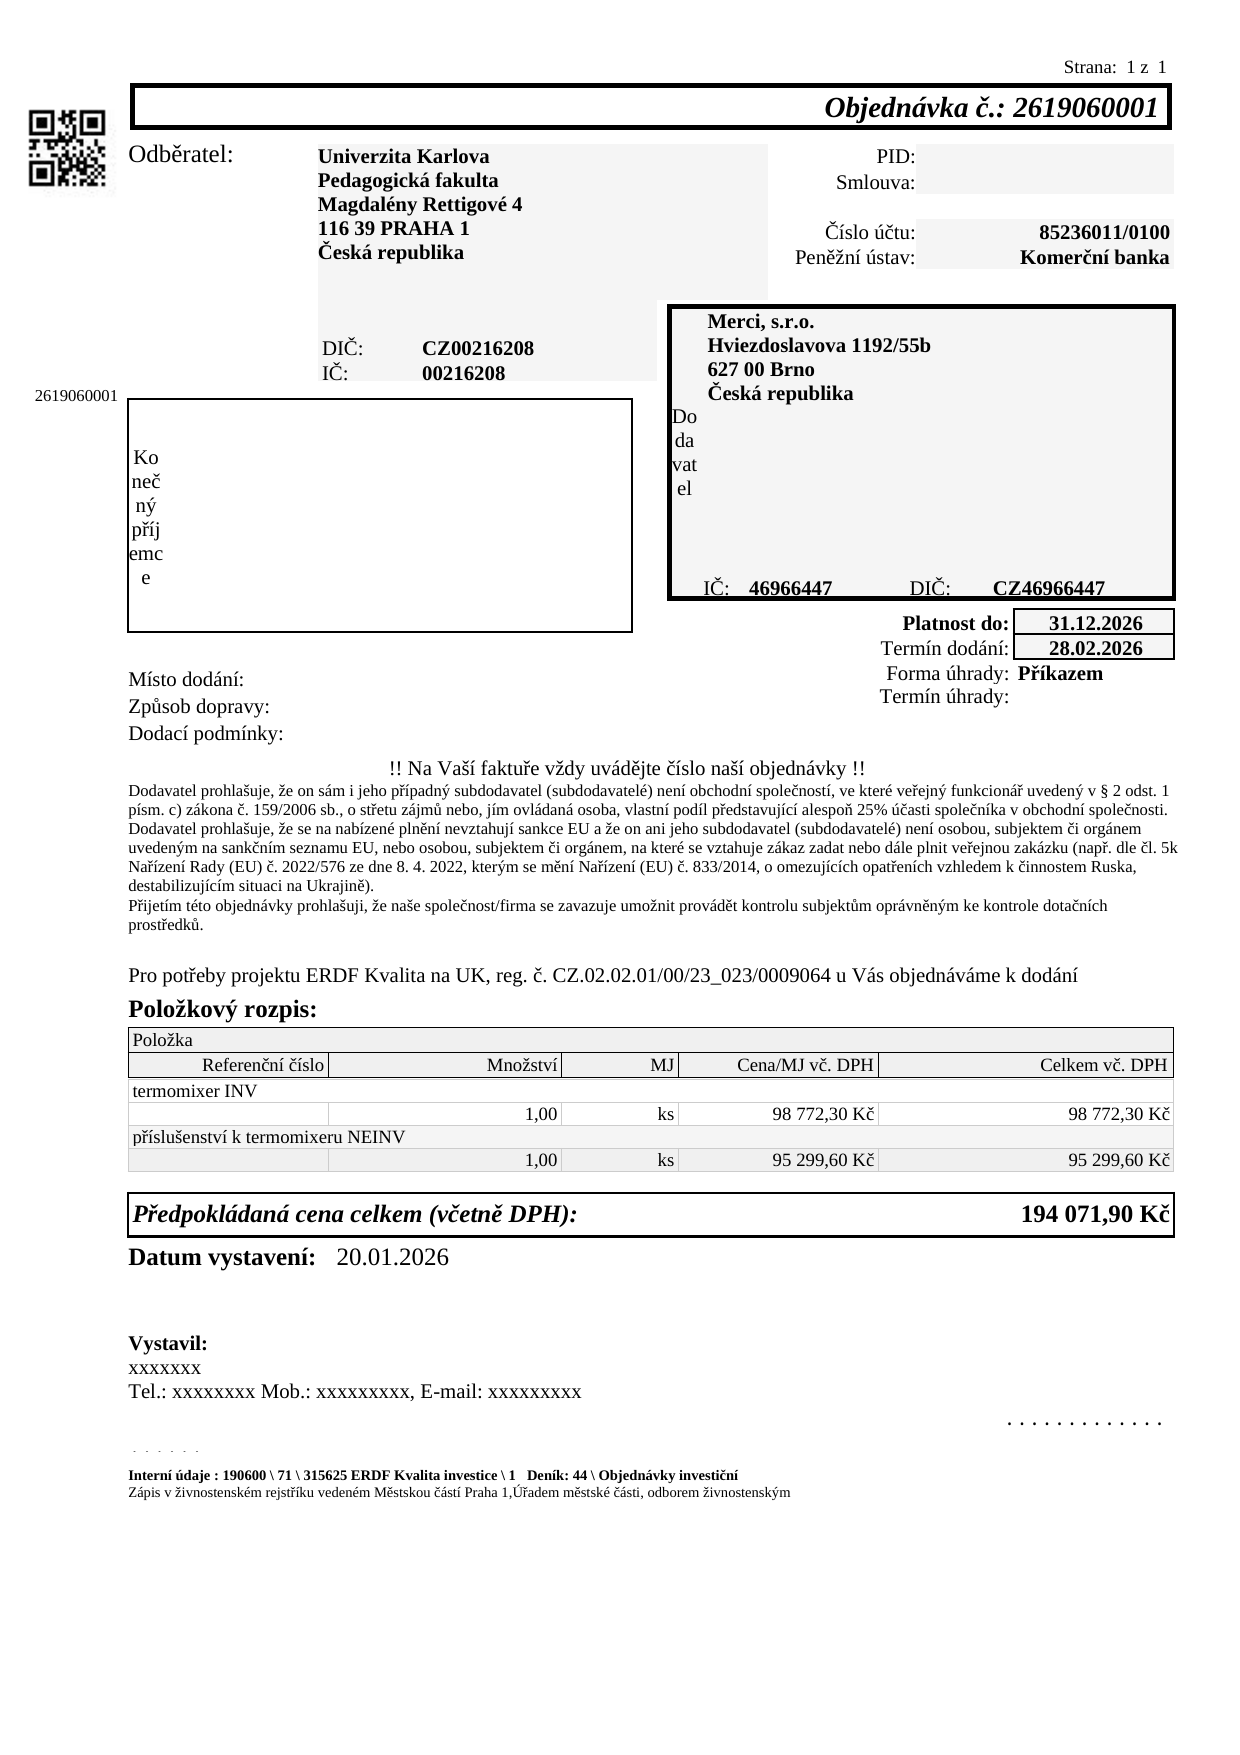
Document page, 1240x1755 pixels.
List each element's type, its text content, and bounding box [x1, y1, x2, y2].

table_cell [1, 331, 16, 356]
table_cell [332, 304, 418, 331]
table_cell [1186, 138, 1213, 144]
table_cell Dodací podmínky: [128, 721, 307, 746]
table_cell [1014, 1238, 1153, 1275]
table_cell [314, 746, 318, 756]
table_header [666, 0, 670, 56]
table_cell [1214, 1196, 1240, 1231]
table_cell [1214, 1171, 1240, 1192]
table_cell [1214, 994, 1240, 1023]
table_cell [16, 708, 116, 719]
table_cell [1214, 125, 1240, 137]
table_cell [839, 1238, 863, 1275]
table_cell [768, 1275, 834, 1287]
table_cell [418, 746, 561, 756]
table_cell [120, 1275, 124, 1287]
table_cell [670, 633, 678, 658]
table_cell [864, 269, 878, 300]
table_header [1214, 0, 1240, 56]
table_cell [909, 1308, 916, 1331]
table_cell [1174, 721, 1178, 746]
table_cell [678, 1452, 703, 1464]
table_cell [909, 1452, 916, 1464]
table_cell [1182, 1483, 1186, 1552]
table_cell [561, 381, 616, 398]
table_cell [1170, 1275, 1174, 1287]
table_cell [16, 56, 124, 160]
table_cell [703, 300, 749, 304]
table_cell [1174, 1171, 1178, 1192]
table_cell Cena/MJ vč. DPH [679, 1053, 878, 1077]
table_cell [1007, 1308, 1013, 1331]
table_cell [1, 1102, 16, 1125]
table_cell [314, 1308, 318, 1331]
table_cell [164, 400, 631, 552]
table_cell [120, 521, 124, 552]
table_header [1186, 0, 1213, 56]
table_cell [1182, 1196, 1186, 1231]
table_cell [164, 381, 307, 398]
table_header [909, 0, 916, 56]
table_cell [834, 667, 838, 683]
table_cell [632, 138, 657, 144]
table_cell [616, 1172, 632, 1192]
table_cell [703, 1275, 749, 1287]
table_cell [678, 658, 703, 664]
table_cell [1, 300, 16, 304]
table_cell [561, 300, 616, 304]
table_cell Termín dodání: [839, 633, 1013, 658]
table_cell [16, 633, 116, 658]
table_cell [1, 304, 16, 331]
table_cell [1214, 1483, 1240, 1552]
table_cell [124, 1102, 128, 1125]
table_cell [1186, 163, 1213, 169]
table_cell [124, 721, 128, 746]
table_cell [1014, 746, 1153, 756]
table_cell [1186, 1452, 1213, 1464]
table_cell [318, 952, 328, 962]
table_cell [332, 138, 418, 144]
table_cell [164, 1275, 307, 1287]
table_cell [332, 1275, 418, 1287]
table_cell [666, 952, 670, 962]
table_cell [318, 1231, 328, 1235]
table_cell [1182, 304, 1186, 331]
table_cell [864, 1231, 878, 1235]
table_cell [1, 1308, 16, 1331]
table_cell [328, 633, 332, 658]
table_cell [616, 138, 632, 144]
table_cell [314, 304, 318, 331]
table_cell [1182, 1275, 1186, 1287]
table_cell [670, 138, 678, 144]
table_cell [128, 125, 132, 137]
table_cell [116, 1125, 120, 1148]
table_header [632, 0, 657, 56]
table_cell [657, 331, 666, 356]
table_cell [307, 633, 313, 658]
table_cell [164, 79, 307, 83]
table_cell [616, 633, 632, 658]
table_header [839, 0, 863, 56]
table_header [768, 0, 834, 56]
table_cell [993, 952, 1007, 962]
table_cell [1014, 721, 1153, 746]
table_cell [318, 79, 328, 83]
table_cell [16, 1023, 116, 1027]
table_cell [633, 398, 657, 521]
table_cell [1186, 581, 1213, 596]
table_cell [1014, 138, 1153, 144]
table_cell [839, 194, 863, 219]
table_cell Platnost do: [768, 608, 1013, 633]
table_cell [768, 1452, 834, 1464]
table_header [1007, 0, 1013, 56]
table_cell [1, 79, 16, 83]
table_cell [1174, 708, 1178, 719]
table_cell [1178, 398, 1182, 521]
table_cell [16, 683, 116, 692]
table_cell [1186, 398, 1213, 521]
table_cell [1174, 169, 1178, 194]
table_cell [1182, 381, 1186, 398]
table_cell [116, 1483, 120, 1552]
table_cell [1178, 144, 1182, 160]
table_cell [120, 331, 124, 356]
table_cell [1014, 1023, 1153, 1027]
table_cell [632, 1308, 657, 1331]
table_cell Číslo účtu: [768, 219, 916, 244]
table_cell [1, 1027, 16, 1052]
table_cell [616, 381, 632, 398]
table_cell [1, 988, 16, 994]
table_cell [1014, 194, 1153, 219]
table_cell [1186, 708, 1213, 719]
table_cell [1, 381, 16, 398]
table_cell [120, 304, 124, 331]
table_cell [749, 746, 768, 756]
table_cell [657, 130, 666, 137]
table_cell [16, 1308, 116, 1331]
table_cell [1174, 1052, 1178, 1077]
table_cell [1182, 994, 1186, 1023]
table_cell [909, 56, 916, 79]
table_cell [1, 1465, 16, 1483]
table_cell [1178, 1238, 1182, 1275]
table_cell [633, 604, 657, 608]
table_cell [1, 194, 16, 219]
table_cell [916, 300, 993, 304]
table_cell [418, 381, 561, 398]
table_cell Smlouva: [768, 169, 916, 194]
table_cell [878, 300, 909, 304]
table_cell [1, 1275, 16, 1287]
table_cell [749, 633, 768, 658]
table_cell [116, 963, 120, 987]
table_cell [1174, 1238, 1178, 1275]
table_cell [878, 721, 909, 746]
table_cell [1014, 1452, 1153, 1464]
table_cell [16, 721, 116, 746]
table_cell [666, 1452, 670, 1464]
table_cell 98 772,30 Kč [679, 1103, 878, 1125]
table_cell [120, 1238, 124, 1275]
table_cell [1186, 596, 1213, 602]
table_cell [332, 658, 418, 664]
table_cell [1178, 952, 1182, 962]
table_cell [332, 300, 418, 304]
table_cell [307, 1275, 313, 1287]
table_cell [1214, 300, 1240, 304]
table_cell [120, 746, 124, 756]
table_cell [993, 1308, 1007, 1331]
table_cell [116, 1079, 120, 1102]
table_cell [1174, 1308, 1178, 1331]
table_cell [670, 1238, 678, 1275]
table_cell [670, 1172, 678, 1192]
table_cell [864, 130, 878, 137]
table_cell [128, 1172, 132, 1192]
table_cell [616, 1238, 632, 1275]
table_cell [666, 633, 670, 658]
table_cell [1182, 756, 1186, 952]
table_cell [1186, 219, 1213, 244]
table_cell [1174, 1288, 1178, 1308]
table_cell [1174, 667, 1178, 683]
table_cell [916, 746, 993, 756]
table_cell [307, 952, 313, 962]
table_cell [616, 130, 632, 137]
table_cell [314, 219, 318, 244]
table_cell [1174, 1452, 1178, 1464]
table_cell [1182, 746, 1186, 756]
table_cell [1214, 633, 1240, 658]
table_cell [670, 988, 678, 994]
table_cell [632, 1452, 657, 1464]
table_cell [132, 372, 163, 381]
table_cell [1153, 1023, 1170, 1027]
table_cell [632, 633, 657, 658]
table_cell [1, 1125, 16, 1148]
table_cell [768, 194, 834, 219]
table_cell !! Na Vaší faktuře vždy uvádějte číslo naší objednávky !! Dodavatel prohlašuje, že on sám i jeho případný subdodavatel (subdodavatelé) není obchodní společností, ve které veřejný funkcionář uvedený v § 2 odst. 1 písm. c) zákona č. 159/2006 sb., o střetu zájmů nebo, jím ovládaná osoba, vlastní podíl představující alespoň 25% účasti společníka v obchodní společnosti. Dodavatel prohlašuje, že se na nabízené plnění nevztahují sankce EU a že on ani jeho subdodavatel (subdodavatelé) není osobou, subjektem či orgánem uvedeným na sankčním seznamu EU, nebo osobou, subjektem či orgánem, na které se vztahuje zákaz zadat nebo dále plnit veřejnou zakázku (např. dle čl. 5k Nařízení Rady (EU) č. 2022/576 ze dne 8. 4. 2022, kterým se mění Nařízení (EU) č. 833/2014, o omezujících opatřeních vzhledem k činnostem Ruska, destabilizujícím situaci na Ukrajině). Přijetím této objednávky prohlašuji, že naše společnost/firma se zavazuje umožnit provádět kontrolu subjektům oprávněným ke kontrole dotačních prostředků. [124, 756, 1182, 952]
table_cell [678, 988, 703, 994]
table_cell [703, 746, 749, 756]
table_cell [1, 756, 16, 952]
table_cell [120, 1027, 124, 1052]
table_cell [1, 219, 16, 244]
table_cell [120, 1052, 124, 1077]
table_cell Objednávka č.: 2619060001 [135, 88, 1167, 125]
table_cell [1214, 79, 1240, 83]
table_cell [768, 988, 834, 994]
table_cell [839, 1023, 863, 1027]
table_cell [120, 1331, 124, 1452]
table_cell [749, 1308, 768, 1331]
table_cell [1214, 1275, 1240, 1287]
table_cell [120, 552, 124, 571]
table_cell [1182, 694, 1186, 708]
table_cell [1182, 1052, 1186, 1077]
table_cell [1182, 1171, 1186, 1192]
table_cell ks [562, 1103, 678, 1125]
table_cell [1153, 1238, 1170, 1275]
table_cell [1178, 721, 1182, 746]
table_cell příslušenství k termomixeru NEINV [129, 1126, 1173, 1148]
table_cell Pro potřeby projektu ERDF Kvalita na UK, reg. č. CZ.02.02.01/00/23_023/0009064 u Vás objednáváme k dodání [124, 963, 1182, 987]
table_cell [116, 1238, 120, 1275]
table_cell [1170, 269, 1174, 300]
table_cell [909, 746, 916, 756]
table_cell [1153, 604, 1170, 608]
table_cell [1182, 1465, 1186, 1483]
table_cell [16, 1452, 116, 1464]
table_cell [1178, 83, 1182, 125]
table_cell [124, 125, 128, 137]
table_cell [561, 138, 616, 144]
table_cell [657, 1452, 666, 1464]
table_cell [657, 581, 666, 596]
table_cell [993, 79, 1007, 83]
table_cell [1, 521, 16, 552]
table_cell [1214, 144, 1240, 160]
table_cell [1186, 1171, 1213, 1192]
table_cell [749, 1023, 768, 1027]
table_cell [1186, 269, 1213, 300]
table_cell [1014, 604, 1153, 608]
table_cell [1007, 952, 1013, 962]
table_cell [657, 1238, 666, 1275]
table_cell [616, 79, 632, 83]
table_cell [418, 300, 561, 304]
table_cell [1214, 1027, 1240, 1052]
table_cell [633, 581, 657, 596]
table_cell [864, 1452, 878, 1464]
table_cell [1007, 194, 1013, 219]
table_cell [839, 746, 863, 756]
table_cell [1, 1483, 16, 1552]
table_cell [16, 1483, 116, 1552]
table_cell [670, 952, 678, 962]
table_cell [124, 304, 128, 331]
table_header [132, 0, 163, 56]
table_header [703, 0, 749, 56]
table_cell [909, 138, 916, 144]
table_cell [1170, 721, 1174, 746]
table_cell [864, 56, 878, 79]
table_cell [878, 1308, 909, 1331]
table_cell [878, 130, 909, 137]
table_cell [124, 219, 128, 244]
table_cell [308, 219, 313, 244]
table_cell [16, 746, 116, 756]
table_cell [1186, 1027, 1213, 1052]
table_cell [1, 683, 16, 692]
table_cell [124, 244, 128, 269]
table_cell [1, 1331, 16, 1452]
table_cell [1, 658, 16, 664]
table_cell [124, 708, 128, 719]
table_cell [116, 1288, 120, 1308]
table_cell [116, 694, 120, 708]
table_cell [1182, 708, 1186, 719]
table_cell [120, 356, 124, 371]
table_cell [332, 952, 418, 962]
table_cell [124, 633, 128, 658]
table_cell [1170, 1172, 1174, 1192]
table_cell [164, 1452, 307, 1464]
table_cell [1, 169, 15, 194]
table_cell [1174, 694, 1178, 708]
table_cell [124, 194, 128, 219]
table_cell [878, 1231, 909, 1235]
table_cell [120, 1079, 124, 1102]
table_cell [1, 1288, 16, 1308]
table_cell [839, 604, 863, 608]
table_header [318, 0, 328, 56]
table_cell [616, 56, 632, 79]
table_cell [657, 521, 666, 552]
table_cell [749, 1452, 768, 1464]
table_cell [916, 144, 1174, 169]
table_cell [332, 130, 418, 137]
table_cell [1, 371, 16, 381]
table_cell [418, 658, 561, 664]
table_cell [839, 952, 863, 962]
table_cell [124, 381, 128, 398]
table_cell [768, 130, 834, 137]
table_cell [839, 79, 863, 83]
table_cell [632, 381, 657, 398]
table_cell [1214, 331, 1240, 356]
table_cell [1178, 194, 1182, 219]
table_cell [307, 721, 834, 746]
table_cell [909, 952, 916, 962]
table_cell [120, 756, 124, 952]
table_cell [916, 1275, 993, 1287]
table_cell termomixer INV [129, 1080, 1173, 1102]
table_cell [1182, 721, 1186, 746]
table_cell [1214, 552, 1240, 571]
table_cell [318, 304, 328, 331]
table_cell [839, 1308, 863, 1331]
table_cell 95 299,60 Kč [679, 1149, 878, 1171]
table_cell [678, 1172, 703, 1192]
table_cell [164, 372, 307, 381]
table_cell [1170, 746, 1174, 756]
table_header [128, 0, 132, 56]
table_cell [657, 381, 666, 398]
table_cell [1, 608, 16, 629]
table_cell [16, 658, 116, 664]
table_cell [1214, 381, 1240, 398]
table_header [1, 0, 16, 56]
table_cell [132, 988, 163, 994]
table_cell [864, 1308, 878, 1331]
table_cell [749, 952, 768, 962]
table_cell [164, 130, 307, 137]
table_cell [132, 1231, 163, 1235]
table_cell [132, 1172, 163, 1192]
table_cell [1174, 1465, 1178, 1483]
table_cell [1014, 1172, 1153, 1192]
table_cell [332, 56, 418, 79]
table_cell [1182, 1027, 1186, 1052]
table_cell [1182, 667, 1186, 683]
table_cell [1, 633, 16, 658]
table_cell [1, 552, 16, 571]
table_cell [839, 1231, 863, 1235]
table_cell [657, 304, 666, 331]
table_cell [1014, 708, 1153, 719]
table_cell MJ [562, 1053, 678, 1077]
table_header [1014, 0, 1153, 56]
table_header [834, 0, 838, 56]
table_cell [124, 1238, 128, 1275]
table_cell [633, 521, 657, 552]
table_cell [128, 633, 132, 658]
table_cell [834, 746, 838, 756]
table_cell [657, 552, 666, 571]
table_cell [1, 571, 16, 581]
table_cell [1, 244, 16, 269]
table_cell [132, 381, 163, 398]
table_cell [120, 1308, 124, 1331]
table_cell [1214, 169, 1240, 194]
table_cell [314, 356, 318, 371]
table_cell 20.01.2026 [332, 1238, 616, 1275]
table_cell [1174, 144, 1178, 160]
table_cell [1182, 371, 1186, 381]
table_cell [703, 1308, 749, 1331]
table_cell [666, 608, 670, 629]
table_cell [616, 304, 632, 331]
table_cell [124, 371, 128, 381]
table_cell [308, 194, 313, 219]
table_cell [678, 952, 703, 962]
table_cell [632, 658, 657, 664]
table_cell [1, 604, 16, 608]
table_header [878, 0, 909, 56]
table_cell [839, 721, 863, 746]
table_cell [318, 633, 328, 658]
table_cell [1178, 1331, 1182, 1452]
table_cell [1186, 1079, 1213, 1102]
table_cell [1178, 381, 1182, 398]
table_cell [839, 1452, 863, 1464]
table_cell [1170, 1452, 1174, 1464]
table_cell [749, 1231, 768, 1235]
table_cell [561, 1452, 616, 1464]
table_cell [164, 1023, 307, 1027]
table_cell [616, 1308, 632, 1331]
table_cell [314, 1452, 318, 1464]
table_cell [307, 746, 313, 756]
table_cell [128, 56, 132, 79]
table_cell [657, 952, 666, 962]
table_cell [1178, 1171, 1182, 1192]
table_cell [670, 608, 678, 629]
table_cell [1014, 269, 1153, 300]
table_cell [768, 1172, 834, 1192]
table_cell [328, 952, 332, 962]
table_cell [120, 1483, 124, 1552]
table_cell [993, 988, 1007, 994]
table_cell [1186, 1192, 1213, 1196]
table_cell [164, 1231, 307, 1235]
table_cell [878, 194, 909, 219]
table_cell [318, 1172, 328, 1192]
table_cell [1014, 683, 1174, 708]
table_cell [1186, 1288, 1213, 1308]
table_cell [1178, 667, 1182, 683]
table_cell [1, 667, 16, 683]
table_cell [132, 130, 163, 137]
table_cell [1182, 144, 1186, 160]
table_cell [307, 667, 834, 692]
table_cell [670, 1308, 678, 1331]
table_cell [16, 1192, 116, 1196]
table_cell [909, 721, 916, 746]
table_cell [749, 79, 768, 83]
table_cell [839, 130, 863, 137]
table_cell [418, 56, 561, 79]
table_cell [1182, 552, 1186, 571]
table_cell [878, 988, 909, 994]
table_cell [1182, 581, 1186, 596]
table_cell [1214, 56, 1240, 79]
table_cell [1186, 1275, 1213, 1287]
table_cell [703, 952, 749, 962]
table_cell [307, 1172, 313, 1192]
table_cell [878, 1172, 909, 1192]
table_cell [666, 1275, 670, 1287]
table_cell [1174, 1027, 1178, 1052]
table_cell [129, 1103, 328, 1125]
table_cell [616, 1231, 632, 1235]
table_cell [124, 1275, 128, 1287]
table_cell [308, 331, 313, 356]
table_cell [1, 163, 15, 169]
table_cell [1214, 708, 1240, 719]
table_cell [1214, 1125, 1240, 1148]
table_cell Položka [129, 1028, 1173, 1052]
table_cell [328, 746, 332, 756]
table_cell [1153, 194, 1170, 219]
table_cell [124, 356, 128, 371]
table_cell [128, 381, 132, 398]
table_cell [1178, 1308, 1182, 1331]
table_cell [703, 1023, 749, 1027]
table_cell [1153, 300, 1170, 304]
table_cell [1174, 952, 1178, 962]
table_cell [839, 300, 863, 304]
table_cell [116, 1027, 120, 1052]
table_cell [1182, 83, 1186, 125]
table_cell [16, 667, 116, 683]
table_cell [332, 79, 418, 83]
table_cell [1182, 1238, 1186, 1275]
table_cell [670, 746, 678, 756]
table_header [993, 0, 1007, 56]
table_cell [1178, 1465, 1182, 1483]
table_cell [878, 1238, 909, 1275]
table_cell [768, 604, 834, 608]
table_cell [768, 658, 834, 664]
table_cell [749, 604, 768, 608]
table_cell [864, 952, 878, 962]
table_cell [632, 1238, 657, 1275]
table_cell [1214, 1452, 1240, 1464]
table_cell [1, 1231, 16, 1235]
table_cell [1182, 169, 1186, 194]
table_header [916, 0, 993, 56]
table_cell [916, 1308, 993, 1331]
table_cell [16, 694, 116, 708]
table_cell [328, 1452, 332, 1464]
table_cell [864, 194, 878, 219]
table_cell [1153, 269, 1170, 300]
table_cell [16, 963, 116, 987]
table_cell [1153, 138, 1170, 144]
table_cell [834, 1308, 838, 1331]
table_cell [1174, 1125, 1178, 1148]
table_cell [703, 1172, 749, 1192]
table_cell [1178, 371, 1182, 381]
table_header [670, 0, 678, 56]
table_cell [1174, 125, 1178, 137]
table_cell 194 071,90 Kč [864, 1196, 1173, 1231]
table_cell [1174, 1079, 1178, 1102]
table_cell [1, 1196, 16, 1231]
table_cell [120, 571, 124, 581]
table_cell [16, 1231, 116, 1235]
table_cell [864, 1238, 878, 1275]
table_cell [1178, 746, 1182, 756]
table_cell [1182, 633, 1186, 658]
table_cell [314, 633, 318, 658]
table_cell [678, 300, 703, 304]
table_cell [1, 138, 15, 144]
table_cell [120, 1148, 124, 1171]
table_cell [318, 56, 328, 79]
table_cell [1182, 1308, 1186, 1331]
table_cell [1, 1171, 16, 1192]
table_cell [1, 1079, 16, 1102]
table_cell [1214, 1465, 1240, 1483]
table_cell DIČ: [318, 331, 418, 356]
table_header [616, 0, 632, 56]
table_cell [1214, 608, 1240, 629]
table_cell [561, 1308, 616, 1331]
table_cell [703, 1238, 749, 1275]
table_cell [1182, 125, 1186, 137]
table_cell [1178, 552, 1182, 571]
table_cell [909, 1275, 916, 1287]
table_cell [670, 1452, 678, 1464]
table_cell [1174, 1275, 1178, 1287]
table_cell [657, 1172, 666, 1192]
table_cell [703, 604, 749, 608]
table_header [1174, 0, 1178, 56]
table_cell [1, 1192, 16, 1196]
table_cell [864, 1275, 878, 1287]
table_cell [632, 300, 657, 304]
table_cell [314, 331, 318, 356]
table_cell [16, 756, 116, 952]
table_cell [703, 633, 749, 658]
table_cell [561, 633, 616, 658]
table_cell [1007, 721, 1013, 746]
table_cell [561, 56, 616, 79]
table_cell [124, 169, 128, 194]
table_cell [1178, 269, 1182, 300]
table_cell Komerční banka [916, 244, 1174, 269]
table_cell [1007, 1275, 1013, 1287]
table_cell [332, 381, 418, 398]
table_cell [332, 1308, 418, 1331]
table_cell [703, 1452, 749, 1464]
table_cell 46966447 [749, 571, 909, 596]
table_cell [16, 1102, 116, 1125]
table_cell [916, 988, 993, 994]
table_cell [1214, 721, 1240, 746]
table_cell [164, 746, 307, 756]
table_cell [132, 1275, 163, 1287]
table_cell [1214, 1288, 1240, 1308]
table_cell [308, 269, 313, 300]
table_cell [993, 746, 1007, 756]
table_cell [864, 708, 878, 719]
table_header [332, 0, 418, 56]
table_cell [1014, 1275, 1153, 1287]
table_cell [864, 79, 878, 83]
table_cell [657, 608, 666, 629]
table_cell [120, 371, 124, 381]
table_cell [1178, 1079, 1182, 1102]
table_cell 1 [1153, 56, 1213, 79]
table_cell [561, 746, 616, 756]
table_cell [1214, 1231, 1240, 1235]
table_cell [1182, 1125, 1186, 1148]
table_cell [993, 130, 1007, 137]
table_cell [834, 269, 838, 300]
table_cell [1007, 269, 1013, 300]
table_cell [632, 952, 657, 962]
table_cell Množství [329, 1053, 561, 1077]
table_cell [834, 721, 838, 746]
table_cell [120, 633, 124, 658]
table_cell [116, 1452, 120, 1464]
table_cell [332, 1172, 418, 1192]
table_cell [561, 1231, 616, 1235]
table_cell [124, 1288, 128, 1308]
table_cell [1182, 269, 1186, 300]
table_cell [1186, 304, 1213, 331]
table_cell [16, 1125, 116, 1148]
table_cell [318, 746, 328, 756]
table_cell [1214, 269, 1240, 300]
table_cell [633, 571, 657, 581]
table_cell [132, 1023, 163, 1027]
table_cell [1170, 125, 1174, 137]
table_cell [1186, 125, 1213, 137]
table_cell [124, 1308, 128, 1331]
table_cell [318, 1275, 328, 1287]
table_cell [1186, 381, 1213, 398]
table_cell [768, 952, 834, 962]
table_cell [1014, 300, 1153, 304]
table_cell ks [562, 1149, 678, 1171]
table_cell [1174, 83, 1178, 125]
table_cell [678, 1275, 703, 1287]
table_cell [1186, 667, 1213, 683]
table_cell [314, 244, 318, 269]
table_cell [1186, 994, 1213, 1023]
table_cell [1, 746, 16, 756]
table_cell [1186, 83, 1213, 125]
table_cell [839, 138, 863, 144]
table_cell [16, 952, 116, 962]
table_cell [1, 721, 16, 746]
table_cell [1214, 244, 1240, 269]
table_cell [678, 138, 703, 144]
table_header [164, 0, 307, 56]
table_cell [16, 1331, 116, 1452]
table_cell [1170, 952, 1174, 962]
table_cell 31.12.2026 [1015, 610, 1173, 633]
table_cell [1, 269, 16, 300]
table_cell [678, 1231, 703, 1235]
table_cell [418, 1023, 561, 1027]
table_cell [1182, 194, 1186, 219]
table_cell CZ00216208 [418, 331, 657, 356]
table_cell [678, 604, 703, 608]
table_cell [120, 1452, 124, 1464]
table_cell [1178, 1125, 1182, 1148]
table_header [678, 0, 703, 56]
table_cell [1182, 356, 1186, 371]
table_cell [1014, 130, 1153, 137]
table_cell [16, 988, 116, 994]
table_cell [1178, 331, 1182, 356]
table_cell [703, 1231, 749, 1235]
table_cell [616, 988, 632, 994]
table_cell [128, 952, 132, 962]
table_cell [864, 1023, 878, 1027]
table_cell [1214, 658, 1240, 664]
table_cell [164, 1172, 307, 1192]
table_cell [1186, 571, 1213, 581]
table_cell [1214, 1052, 1240, 1077]
table_cell [318, 1023, 328, 1027]
table_cell [749, 130, 768, 137]
table_cell [916, 138, 993, 144]
table_cell [1186, 79, 1213, 83]
table_cell [834, 694, 838, 708]
table_cell [1214, 1331, 1240, 1452]
table_cell [657, 371, 666, 381]
table_cell [1214, 219, 1240, 244]
table_cell [120, 219, 124, 244]
table_cell [916, 79, 993, 83]
table_cell [307, 694, 834, 719]
table_cell [632, 79, 657, 83]
table_cell [418, 130, 561, 137]
table_cell [1182, 571, 1186, 581]
table_cell [632, 1023, 657, 1027]
table_cell [318, 130, 328, 137]
table_cell [916, 952, 993, 962]
table_cell [632, 56, 657, 79]
table_cell [632, 1275, 657, 1287]
table_cell [164, 552, 631, 581]
table_cell [120, 1465, 124, 1483]
table_cell [632, 1172, 657, 1192]
table_cell [1153, 952, 1170, 962]
table_cell [1214, 1308, 1240, 1331]
table_cell [703, 521, 1172, 571]
table_cell [16, 1027, 116, 1052]
table_header [864, 0, 878, 56]
table_cell [116, 994, 120, 1023]
table_cell [909, 708, 916, 719]
table_cell [561, 658, 616, 664]
table_cell [616, 658, 632, 664]
table_cell [1214, 521, 1240, 552]
table_cell [768, 1238, 834, 1275]
table_cell [120, 608, 124, 629]
table_cell [1178, 1288, 1182, 1308]
table_cell [128, 1288, 1174, 1308]
table_cell [1178, 1452, 1182, 1464]
table_cell [418, 988, 561, 994]
table_cell [839, 708, 863, 719]
table_cell [124, 269, 128, 300]
table_cell Způsob dopravy: [128, 694, 307, 719]
table_cell [561, 304, 616, 331]
table_cell [678, 608, 703, 629]
table_cell [916, 194, 993, 219]
table_cell [418, 1275, 561, 1287]
table_cell [418, 138, 561, 144]
table_cell [1153, 1308, 1170, 1331]
table_cell [1186, 1023, 1213, 1027]
table_cell Konečný příjemce [129, 400, 163, 631]
table_cell [670, 1275, 678, 1287]
table_cell [1178, 571, 1182, 581]
table_cell [328, 304, 332, 331]
table_cell [666, 746, 670, 756]
table_cell [678, 56, 703, 79]
table_cell 95 299,60 Kč [879, 1149, 1173, 1171]
table_cell [993, 56, 1007, 79]
table_cell [116, 1148, 120, 1171]
table_cell [1186, 952, 1213, 962]
table_cell [129, 1149, 328, 1171]
table_cell [749, 56, 768, 79]
table_cell [116, 721, 120, 746]
table_cell [16, 1196, 116, 1231]
table_cell [1174, 1483, 1178, 1552]
table_cell [1174, 219, 1178, 244]
table_cell [124, 667, 128, 683]
table_cell [1186, 658, 1213, 664]
table_cell [916, 1023, 993, 1027]
table_cell [1178, 1102, 1182, 1125]
table_cell [670, 130, 678, 137]
table_cell [116, 756, 120, 952]
table_cell [164, 658, 307, 664]
table_cell [1178, 1148, 1182, 1171]
table_cell [670, 56, 678, 79]
table_cell [1178, 219, 1182, 244]
table_cell [632, 746, 657, 756]
table_header [116, 0, 120, 56]
table_cell [1153, 721, 1170, 746]
table_cell [657, 138, 666, 144]
table_cell [1178, 356, 1182, 371]
table_cell [128, 746, 132, 756]
table_cell [120, 581, 124, 596]
table_cell [703, 79, 749, 83]
table_cell [657, 571, 666, 581]
table_cell [834, 1238, 838, 1275]
table_cell [16, 1148, 116, 1171]
table_cell Příkazem [1014, 660, 1174, 683]
table_cell [164, 988, 307, 994]
table_cell [1170, 1465, 1174, 1483]
table_cell [678, 1308, 703, 1331]
table_cell [1186, 521, 1213, 552]
table_cell [1186, 194, 1213, 219]
table_cell [1214, 1192, 1240, 1196]
table_cell [561, 1172, 616, 1192]
table_cell [1170, 194, 1174, 219]
table_cell [678, 130, 703, 137]
table_cell IČ: [703, 571, 749, 596]
table_header [314, 0, 318, 56]
table_cell [1214, 683, 1240, 692]
table_cell [1178, 608, 1182, 629]
table_cell [616, 1023, 632, 1027]
table_cell [318, 300, 328, 304]
table_cell [561, 1275, 616, 1287]
table_cell [332, 1231, 418, 1235]
table_cell [878, 138, 909, 144]
table_cell [678, 633, 703, 658]
table_cell [418, 1308, 561, 1331]
table_cell [1178, 244, 1182, 269]
table_cell [1186, 300, 1213, 304]
table_cell [1214, 952, 1240, 962]
table_cell [128, 1452, 132, 1464]
table_cell [318, 1308, 328, 1331]
table_cell [1186, 371, 1213, 381]
table_cell [1170, 1238, 1174, 1275]
table_cell [839, 269, 863, 300]
table_cell [1178, 633, 1182, 658]
table_cell [124, 746, 128, 756]
table_header [120, 0, 124, 56]
table_cell [916, 604, 993, 608]
table_cell [318, 658, 328, 664]
table_cell [308, 169, 313, 194]
table_cell [308, 356, 313, 371]
table_cell [678, 79, 703, 83]
table_cell [657, 398, 666, 521]
table_cell [332, 1023, 418, 1027]
table_cell [878, 1023, 909, 1027]
table_cell [1214, 1148, 1240, 1171]
table_cell [768, 79, 834, 83]
table_cell [993, 138, 1007, 144]
table_cell [878, 56, 909, 79]
table_cell [834, 1172, 838, 1192]
table_cell [128, 1308, 132, 1331]
table_cell [703, 138, 749, 144]
table_cell [749, 1275, 768, 1287]
table_cell Zápis v živnostenském rejstříku vedeném Městskou částí Praha 1,Úřadem městské části, odborem živnostenským [128, 1483, 1170, 1552]
table_cell [120, 667, 124, 683]
table_cell [120, 381, 124, 398]
table_cell [132, 1308, 163, 1331]
table_cell [1178, 581, 1182, 596]
table_cell [993, 1238, 1007, 1275]
table_cell [916, 1231, 993, 1235]
table_cell Odběratel: [128, 138, 313, 169]
table_cell [1170, 708, 1174, 719]
table_cell [1186, 633, 1213, 658]
table_cell [1214, 581, 1240, 596]
table_cell [314, 269, 318, 300]
table_cell [124, 1465, 128, 1483]
table_cell [657, 56, 666, 79]
table_cell [1, 125, 15, 137]
table_cell [314, 371, 318, 381]
table_cell [1182, 1102, 1186, 1125]
table_cell [16, 1052, 116, 1077]
table_cell [839, 988, 863, 994]
table_cell [164, 952, 307, 962]
table_cell [124, 83, 128, 125]
table_cell [616, 300, 632, 304]
table_cell [1182, 521, 1186, 552]
table_cell [993, 1231, 1007, 1235]
table_cell [116, 1308, 120, 1331]
table_cell [1178, 169, 1182, 194]
table_cell [916, 130, 993, 137]
table_cell [768, 269, 834, 300]
table_cell [1153, 1231, 1170, 1235]
table_cell [1153, 746, 1170, 756]
table_cell [120, 1102, 124, 1125]
table_cell [916, 708, 993, 719]
table_cell Interní údaje : 190600 \ 71 \ 315625 ERDF Kvalita investice \ 1 Deník: 44 \ Objednávky investiční [128, 1465, 1170, 1483]
table_cell [1186, 683, 1213, 692]
table_cell Peněžní ústav: [768, 244, 916, 269]
table_header [561, 0, 616, 56]
table_cell [132, 952, 163, 962]
table_header [1182, 0, 1186, 56]
table_header [124, 0, 128, 56]
table_cell [16, 1288, 116, 1308]
table_cell [116, 952, 120, 962]
table_cell [916, 721, 993, 746]
table_cell 28.02.2026 [1015, 635, 1173, 658]
table_cell [124, 1027, 128, 1052]
table_cell [1214, 371, 1240, 381]
table_cell [616, 746, 632, 756]
table_cell [1214, 1102, 1240, 1125]
table_cell [1186, 988, 1213, 994]
table_cell [1186, 1148, 1213, 1171]
table_cell [909, 269, 916, 300]
table_cell [864, 1172, 878, 1192]
table_cell [834, 194, 838, 219]
table_cell [1, 963, 16, 987]
table_cell IČ: [318, 356, 418, 381]
table_cell [749, 138, 768, 144]
table_cell [633, 608, 657, 629]
table_cell [1182, 1331, 1186, 1452]
table_cell [328, 1275, 332, 1287]
table_cell [1007, 708, 1013, 719]
table_cell [1, 1052, 16, 1077]
table_cell [909, 1172, 916, 1192]
table_cell [116, 1171, 120, 1192]
table_cell [1182, 1148, 1186, 1171]
table_cell [1014, 988, 1153, 994]
table_cell [657, 988, 666, 994]
table_cell 00216208 [418, 356, 657, 381]
table_cell [993, 269, 1007, 300]
table_cell [1170, 1483, 1174, 1552]
table_cell [1186, 608, 1213, 629]
table_cell [418, 79, 561, 83]
table_cell [314, 194, 318, 219]
table_cell [1174, 1331, 1178, 1452]
table_cell [1186, 1308, 1213, 1331]
table_cell [1214, 963, 1240, 987]
table_cell [124, 952, 128, 962]
table_cell [1186, 694, 1213, 708]
table_cell [993, 1172, 1007, 1192]
table_cell [314, 169, 318, 194]
table_cell [418, 1172, 561, 1192]
table_cell [418, 1231, 561, 1235]
table_cell [749, 658, 768, 664]
table_cell [864, 300, 878, 304]
table_cell [307, 371, 313, 381]
table_cell [16, 994, 116, 1023]
table_cell [1014, 1231, 1153, 1235]
table_cell [1214, 356, 1240, 371]
table_cell [1153, 1452, 1170, 1464]
table_cell Univerzita Karlova Pedagogická fakulta Magdalény Rettigové 4 116 39 PRAHA 1 Česká republika [318, 144, 768, 300]
table_cell [703, 988, 749, 994]
table_cell [1153, 708, 1170, 719]
table_cell [1153, 79, 1170, 83]
table_cell [116, 667, 120, 683]
table_cell [116, 1331, 120, 1452]
table_cell [1186, 604, 1213, 608]
table_cell [749, 608, 768, 629]
table_cell [678, 1023, 703, 1027]
table_cell [1, 694, 16, 708]
table_cell [16, 1079, 116, 1102]
table_cell [124, 694, 128, 708]
table_cell [1186, 1465, 1213, 1483]
table_cell [878, 604, 909, 608]
table_cell [124, 1079, 128, 1102]
table_cell [909, 194, 916, 219]
table_cell [1182, 219, 1186, 244]
table_cell [916, 1238, 993, 1275]
table_cell [1153, 130, 1170, 137]
table_cell [164, 1308, 307, 1331]
table_cell [120, 244, 124, 269]
table_header [1170, 0, 1174, 56]
table_cell [1214, 694, 1240, 708]
table_cell [834, 708, 838, 719]
table_cell [120, 398, 124, 521]
table_cell [1178, 1483, 1182, 1552]
table_cell [164, 581, 631, 631]
table_cell [1, 144, 15, 160]
table_cell Referenční číslo [129, 1053, 328, 1077]
table_cell [1186, 244, 1213, 269]
table_cell [993, 194, 1007, 219]
table_cell [1, 708, 16, 719]
table_cell [878, 1275, 909, 1287]
table_cell [124, 1483, 128, 1552]
table_cell [1, 952, 16, 962]
table_cell [1007, 1172, 1013, 1192]
table_cell [1178, 1027, 1182, 1052]
table_cell [1186, 746, 1213, 756]
table_cell [1, 994, 16, 1023]
table_cell [768, 1308, 834, 1331]
table_cell [132, 746, 163, 756]
table_cell [1214, 1023, 1240, 1027]
table_header [1153, 0, 1170, 56]
table_cell [124, 1452, 128, 1464]
table_cell [116, 1196, 120, 1231]
table_cell Položkový rozpis: [124, 994, 1182, 1023]
table_cell [418, 1452, 561, 1464]
table_cell [332, 1452, 418, 1464]
table_cell [561, 79, 616, 83]
table_cell [916, 1172, 993, 1192]
table_header [16, 0, 116, 56]
table_cell [120, 963, 124, 987]
table_cell [1182, 244, 1186, 269]
table_cell [561, 952, 616, 962]
table_cell [308, 304, 313, 331]
table_cell [749, 1172, 768, 1192]
table_cell [132, 658, 163, 664]
table_cell [768, 1023, 834, 1027]
table_cell [1186, 144, 1213, 160]
table_cell [909, 130, 916, 137]
table_cell [561, 1023, 616, 1027]
table_cell [328, 1308, 332, 1331]
table_cell [633, 552, 657, 571]
table_cell [834, 56, 838, 79]
table_cell [1174, 194, 1178, 219]
table_cell [307, 1452, 313, 1464]
table_cell Datum vystavení: [128, 1238, 332, 1275]
table_cell [1174, 269, 1178, 300]
table_cell [703, 56, 749, 79]
table_header [307, 0, 313, 56]
table_cell [1214, 83, 1240, 125]
table_cell [314, 1172, 318, 1192]
table_cell [164, 633, 307, 658]
table_cell [1182, 952, 1186, 962]
table_cell [1186, 552, 1213, 571]
table_cell [132, 56, 163, 79]
table_cell [666, 1308, 670, 1331]
table_cell Celkem vč. DPH [879, 1053, 1173, 1077]
table_cell [1186, 169, 1213, 194]
table_cell [1214, 1238, 1240, 1275]
table_header [418, 0, 561, 56]
table_cell [878, 269, 909, 300]
table_cell [993, 708, 1007, 719]
table_cell [657, 356, 666, 371]
table_cell [878, 746, 909, 756]
table_cell [318, 988, 328, 994]
table_cell [768, 300, 834, 304]
table_cell [1, 581, 16, 596]
table_cell [1178, 1052, 1182, 1077]
table_cell 98 772,30 Kč [879, 1103, 1173, 1125]
table_cell [839, 1172, 863, 1192]
table_cell [633, 596, 657, 602]
table_cell [768, 56, 834, 79]
table_cell [120, 708, 124, 719]
table_cell [1182, 1288, 1186, 1308]
table_cell [1182, 963, 1186, 987]
table_cell [1178, 304, 1182, 331]
table_cell [1007, 1238, 1013, 1275]
table_cell [124, 144, 128, 160]
table_cell Forma úhrady: [839, 658, 1013, 683]
table_cell [332, 633, 418, 658]
table_cell [1186, 1231, 1213, 1235]
table_cell [1178, 521, 1182, 552]
table_cell [864, 604, 878, 608]
table_cell [120, 994, 124, 1023]
table_cell [332, 988, 418, 994]
table_cell [878, 1452, 909, 1464]
table_cell [1, 398, 16, 521]
table_cell [128, 1275, 132, 1287]
table_cell [120, 269, 124, 300]
table_cell [864, 138, 878, 144]
table_cell [328, 56, 332, 79]
table_cell [418, 633, 561, 658]
table_cell PID: [768, 144, 916, 169]
table_cell [670, 658, 678, 664]
table_cell [916, 269, 993, 300]
table_cell [1, 1148, 16, 1171]
table_cell [120, 952, 124, 962]
table_cell [878, 708, 909, 719]
table_cell [1170, 1308, 1174, 1331]
table_cell [132, 1452, 163, 1464]
table_cell [1186, 756, 1213, 952]
table_cell [164, 56, 307, 79]
table_cell 2619060001 [16, 201, 120, 629]
table_cell [1174, 1148, 1178, 1171]
table_cell [1, 83, 16, 125]
table_cell 85236011/0100 [916, 219, 1174, 244]
table_cell [1, 356, 16, 371]
table_cell [632, 1231, 657, 1235]
table_cell [1007, 1452, 1013, 1464]
table_cell [1214, 398, 1240, 521]
table_cell [657, 596, 666, 602]
table_cell [132, 633, 163, 658]
table_cell [1214, 596, 1240, 602]
table_cell 1,00 [329, 1149, 561, 1171]
table_cell [993, 721, 1007, 746]
table_header [749, 0, 768, 56]
table_cell [328, 1172, 332, 1192]
table_cell [864, 721, 878, 746]
table_cell Vystavil: xxxxxxx Tel.: xxxxxxxx Mob.: xxxxxxxxx, E-mail: xxxxxxxxx ................... Razítko, podpis [128, 1331, 1174, 1452]
table_cell [116, 1102, 120, 1125]
table_cell [834, 1452, 838, 1464]
table_cell [307, 1308, 313, 1331]
table_cell [768, 138, 834, 144]
table_cell [1186, 1102, 1213, 1125]
table_cell [1182, 608, 1186, 629]
table_cell [909, 988, 916, 994]
table_cell [124, 1052, 128, 1077]
table_header [657, 0, 666, 56]
table_cell [632, 304, 657, 331]
table_cell [1186, 1052, 1213, 1077]
table_cell [314, 1275, 318, 1287]
table_cell [916, 1452, 993, 1464]
table_cell [1, 1238, 16, 1275]
table_cell [116, 746, 120, 756]
table_cell [314, 381, 318, 398]
table_cell [124, 331, 128, 356]
table_cell Termín úhrady: [839, 683, 1013, 708]
table_cell [1214, 667, 1240, 683]
table_cell [768, 1231, 834, 1235]
table_cell [120, 169, 124, 194]
table_cell [120, 1196, 124, 1231]
table_cell [749, 988, 768, 994]
table_cell [120, 694, 124, 708]
table_cell [124, 1171, 128, 1192]
table_cell [1, 56, 16, 79]
table_cell [678, 1238, 703, 1275]
table_cell [120, 1288, 124, 1308]
table_cell [768, 746, 834, 756]
table_cell [839, 56, 863, 79]
table_cell [120, 1171, 124, 1192]
table_cell [1214, 1079, 1240, 1102]
table_cell [703, 658, 749, 664]
table_cell Merci, s.r.o. Hviezdoslavova 1192/55b 627 00 Brno Česká republika [703, 309, 1172, 521]
table_cell [1174, 746, 1178, 756]
table_cell [1186, 1483, 1213, 1552]
table_header [1178, 0, 1182, 56]
table_cell [1174, 244, 1178, 269]
table_cell [909, 1238, 916, 1275]
table_cell [666, 1238, 670, 1275]
table_cell [864, 746, 878, 756]
table_cell [657, 633, 666, 658]
table_cell [657, 658, 666, 664]
table_cell [749, 300, 768, 304]
table_cell [16, 1238, 116, 1275]
table_cell [116, 1465, 120, 1483]
table_cell Dodavatel [672, 309, 703, 596]
table_cell [993, 1275, 1007, 1287]
table_cell [993, 1023, 1007, 1027]
table_cell [561, 988, 616, 994]
table_cell [1186, 1196, 1213, 1231]
table_cell [1007, 746, 1013, 756]
table_cell [864, 988, 878, 994]
table_cell Strana: 1 z [1007, 56, 1153, 79]
table_cell [878, 79, 909, 83]
table_cell CZ46966447 [993, 571, 1172, 596]
table_cell [307, 56, 313, 79]
table_cell [1214, 304, 1240, 331]
table_cell [318, 381, 328, 398]
table_cell [993, 300, 1007, 304]
table_cell Místo dodání: [128, 667, 307, 692]
table_cell [1, 1023, 16, 1027]
table_cell [1007, 130, 1013, 137]
table_cell [749, 1238, 768, 1275]
table_cell [116, 1275, 120, 1287]
table_cell [307, 130, 313, 137]
table_cell [1174, 1102, 1178, 1125]
table_cell [16, 1465, 116, 1483]
table_cell [878, 952, 909, 962]
table_cell [616, 952, 632, 962]
table_cell [632, 988, 657, 994]
table_cell [1186, 1238, 1213, 1275]
table_cell [1214, 756, 1240, 952]
table_cell [318, 138, 328, 144]
table_cell DIČ: [909, 571, 993, 596]
table_cell [1214, 138, 1240, 144]
table_cell [1186, 963, 1213, 987]
table_cell [1014, 952, 1153, 962]
table_cell [116, 1052, 120, 1077]
table_cell [1186, 1331, 1213, 1452]
table_cell [1178, 708, 1182, 719]
table_cell [116, 708, 120, 719]
table_cell Předpokládaná cena celkem (včetně DPH): [129, 1196, 863, 1231]
table_cell [666, 1172, 670, 1192]
table_cell [120, 721, 124, 746]
table_cell [1182, 398, 1186, 521]
table_cell [1186, 1125, 1213, 1148]
table_cell [703, 130, 749, 137]
table_cell [132, 79, 163, 83]
table_cell [657, 746, 666, 756]
table_cell [1014, 1308, 1153, 1331]
table_cell [1186, 356, 1213, 371]
table_cell [1182, 1452, 1186, 1464]
table_cell [120, 1125, 124, 1148]
table_cell [834, 633, 838, 658]
table_cell [839, 1275, 863, 1287]
table_cell [616, 1452, 632, 1464]
table_cell [916, 169, 1174, 194]
table_cell [1014, 79, 1153, 83]
table_cell [124, 1125, 128, 1148]
table_cell [993, 604, 1007, 608]
table_cell [318, 1452, 328, 1464]
table_cell [1153, 1172, 1170, 1192]
table_cell [124, 1148, 128, 1171]
table_cell [332, 746, 418, 756]
table_cell [116, 633, 120, 658]
table_cell [120, 194, 124, 219]
table_cell [1214, 194, 1240, 219]
table_cell [314, 952, 318, 962]
table_cell [16, 1171, 116, 1192]
table_cell [1214, 988, 1240, 994]
table_cell [418, 952, 561, 962]
table_cell [1214, 604, 1240, 608]
table_cell [1178, 1275, 1182, 1287]
table_cell [916, 56, 993, 79]
table_cell [328, 381, 332, 398]
table_cell [1214, 746, 1240, 756]
table_cell [16, 1275, 116, 1287]
table_cell [1178, 694, 1182, 708]
table_cell [834, 952, 838, 962]
table_cell [1186, 721, 1213, 746]
table_cell [1182, 331, 1186, 356]
table_cell [124, 1331, 128, 1452]
table_cell [561, 130, 616, 137]
table_cell [1153, 988, 1170, 994]
table_cell [657, 1275, 666, 1287]
table_cell [1178, 1196, 1182, 1231]
table_cell [666, 56, 670, 79]
table_cell [1, 1452, 16, 1464]
table_cell [1178, 125, 1182, 137]
table_cell [314, 56, 318, 79]
table_cell [1214, 163, 1240, 169]
table_cell [1153, 1275, 1170, 1287]
table_cell [703, 608, 749, 629]
table_cell [307, 381, 313, 398]
table_cell [308, 244, 313, 269]
table_cell [616, 1275, 632, 1287]
table_cell [632, 130, 657, 137]
table_cell [1214, 571, 1240, 581]
table_cell [418, 304, 561, 331]
table_cell [1, 596, 16, 602]
table_cell 1,00 [329, 1103, 561, 1125]
table_cell [678, 746, 703, 756]
table_cell [1186, 331, 1213, 356]
table_cell [314, 144, 318, 160]
table_cell [657, 1308, 666, 1331]
table_header [328, 0, 332, 56]
table_cell [834, 1275, 838, 1287]
table_cell [768, 633, 834, 658]
table_cell [124, 56, 128, 79]
table_cell [1182, 1079, 1186, 1102]
table_cell [993, 1452, 1007, 1464]
